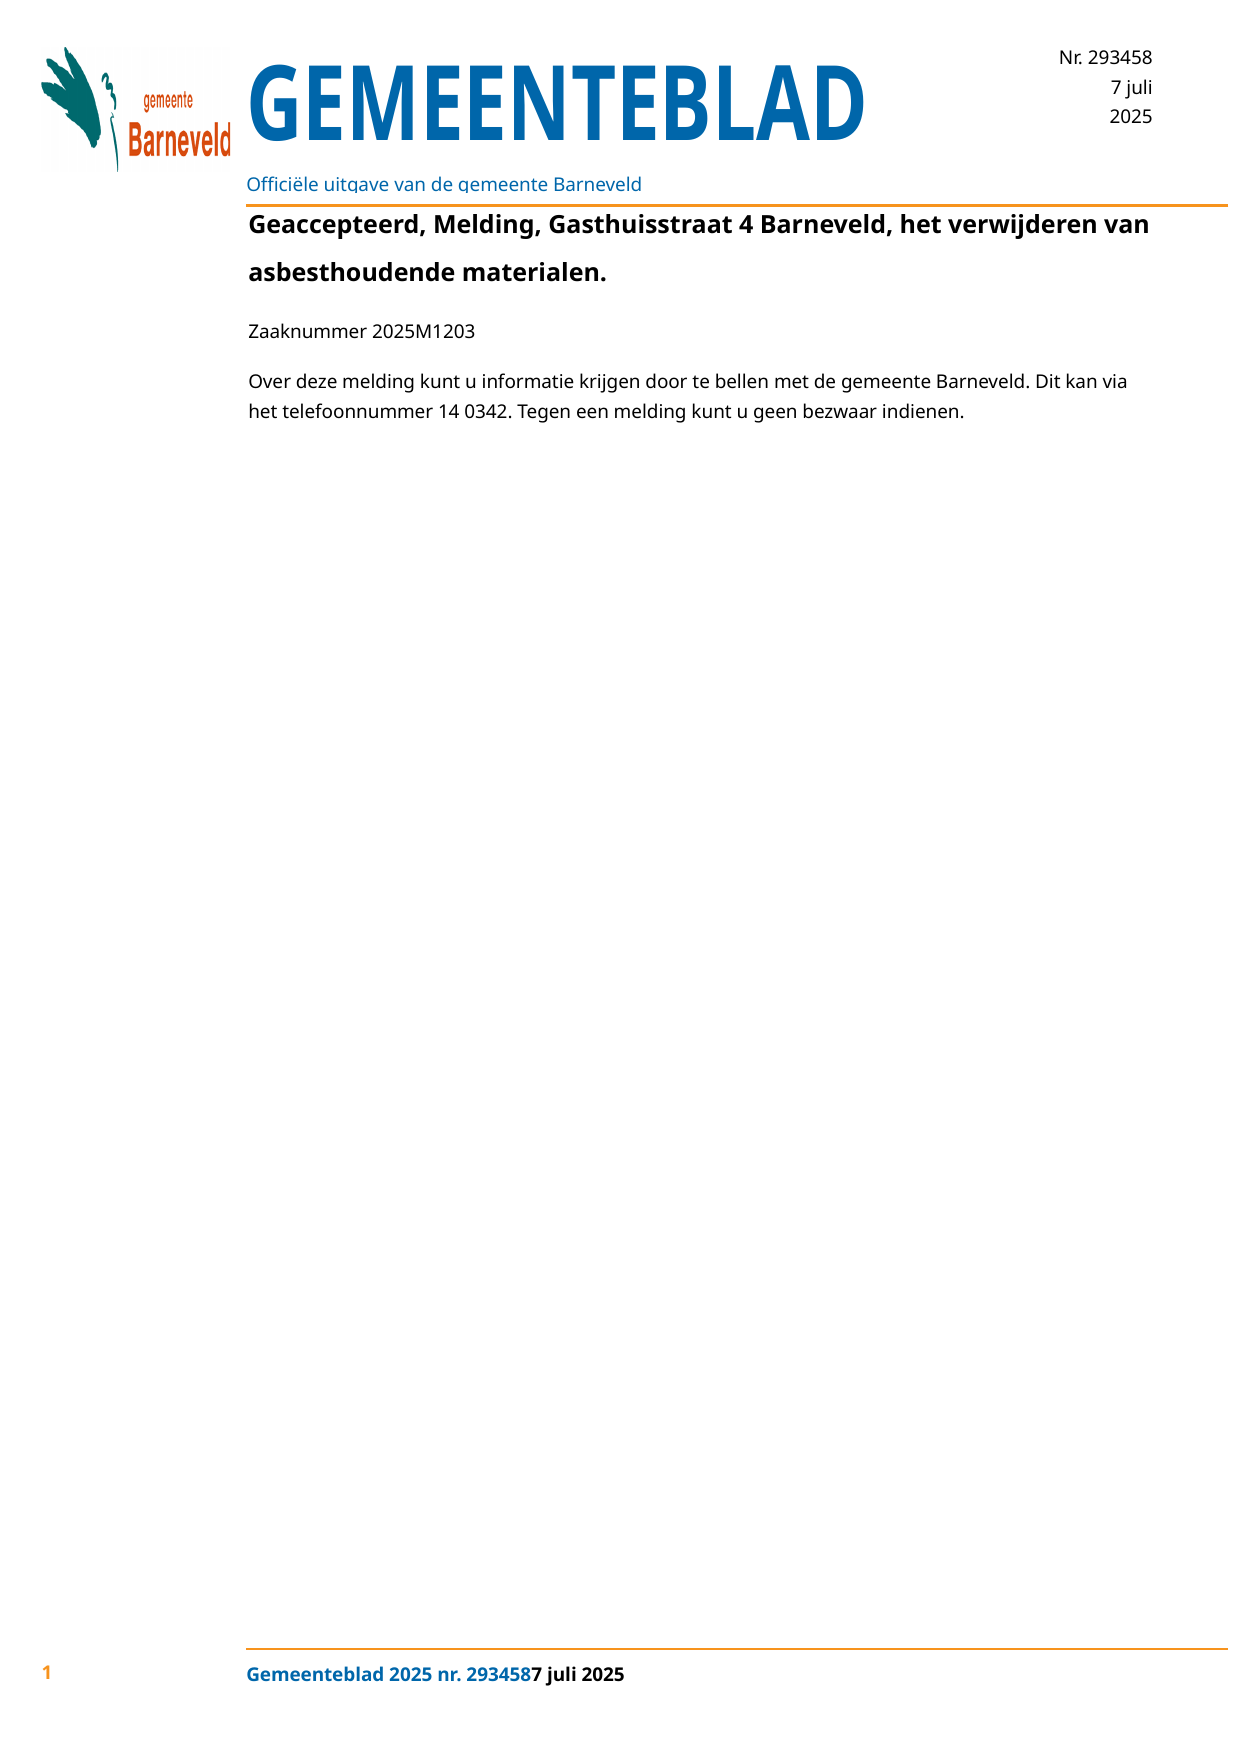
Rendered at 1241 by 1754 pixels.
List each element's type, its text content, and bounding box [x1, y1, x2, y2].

picture [41, 47, 231, 172]
text Over deze melding kunt u informatie krijgen door te bellen met de gemeente Barneveld. Dit kan via het telefoonnummer 14 0342. Tegen een melding kunt u geen bezwaar indienen. [248, 368, 1152, 424]
text Geaccepteerd, Melding, Gasthuisstraat 4 Barneveld, het verwijderen van asbesthoudende materialen. [248, 207, 1152, 288]
text Zaaknummer 2025M1203 [248, 318, 1152, 344]
